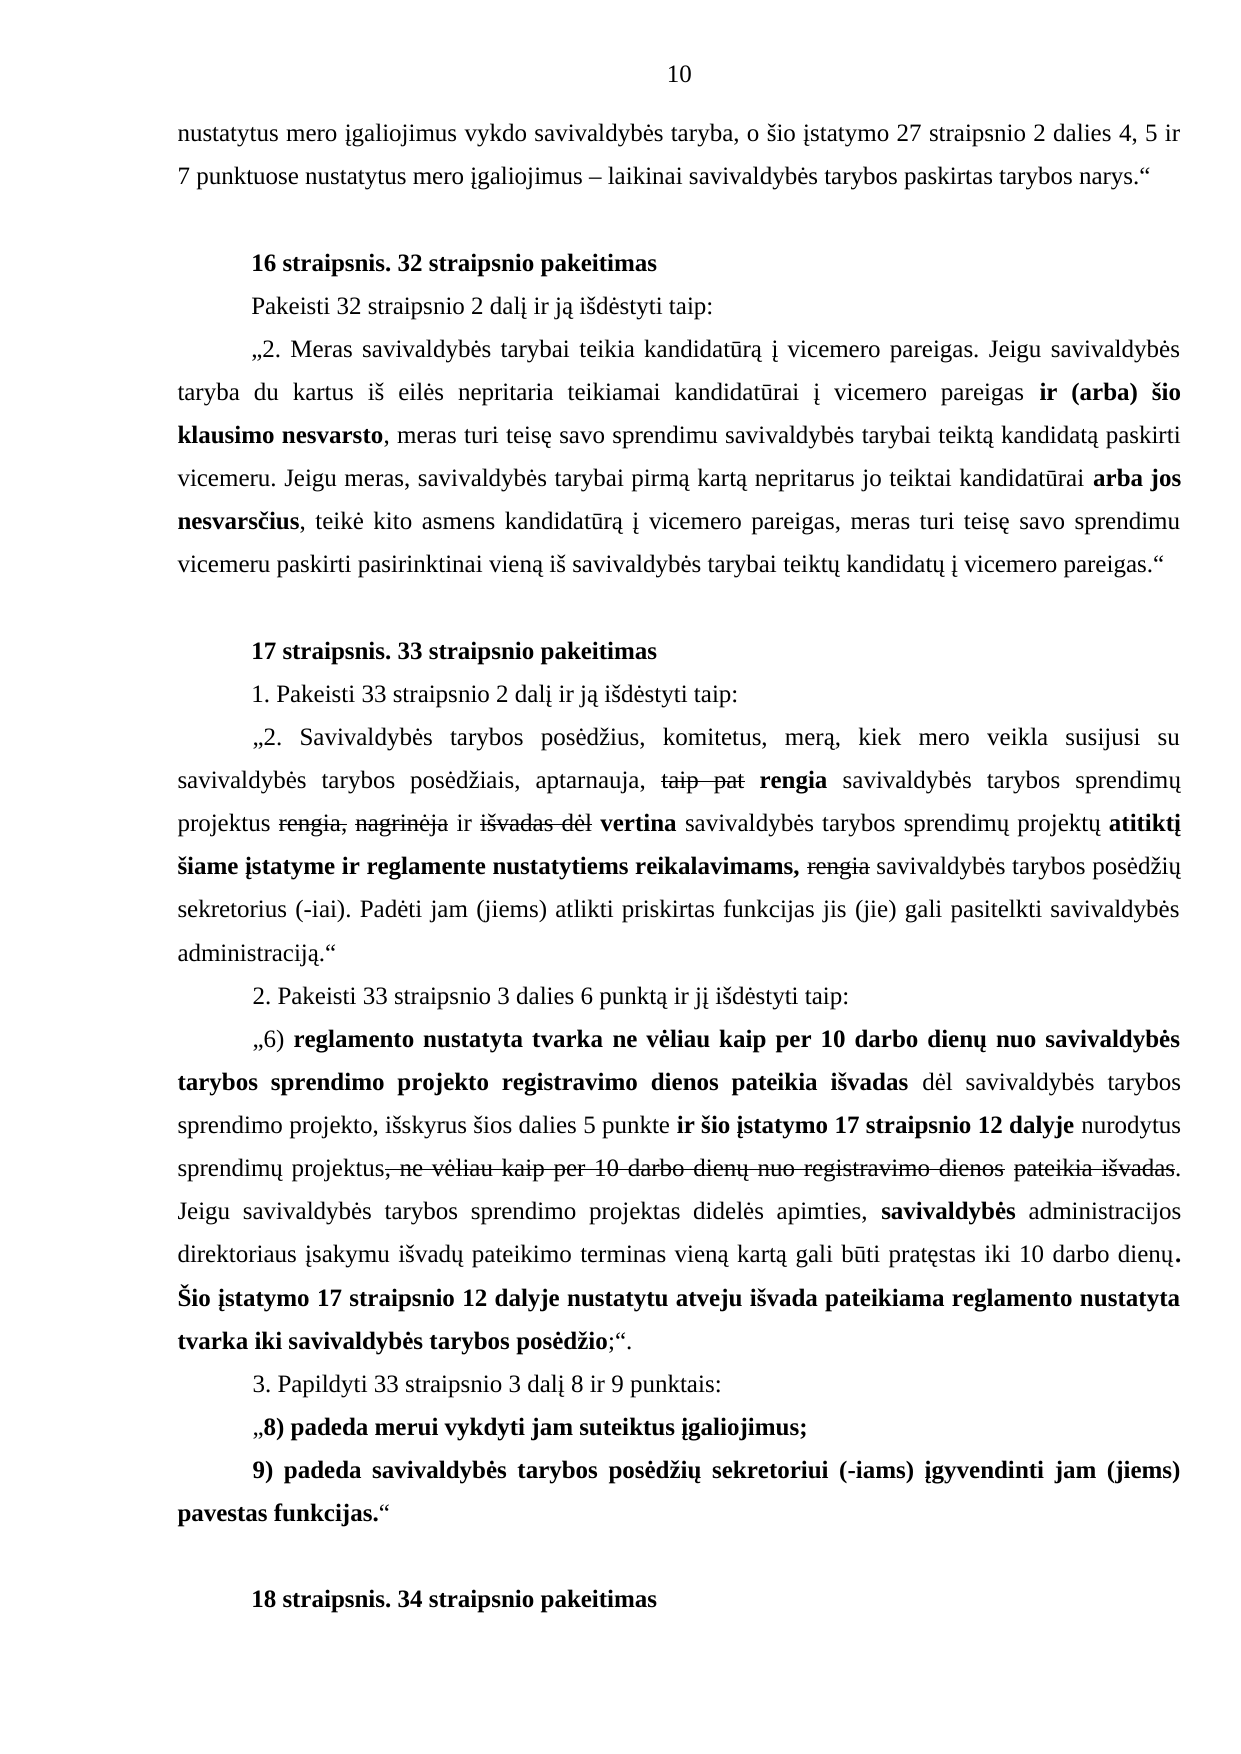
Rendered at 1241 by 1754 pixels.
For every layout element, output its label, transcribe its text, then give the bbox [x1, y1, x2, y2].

text „8) padeda merui vykdyti jam suteiktus įgaliojimus; [177, 1412, 1181, 1441]
text „2. Savivaldybės tarybos posėdžius, komitetus, merą, kiek mero veikla susijusi su savivaldybės tarybos posėdžiais, aptarnauja, taip pat rengia savivaldybės tarybos sprendimų projektus rengia, nagrinėja ir išvadas dėl vertina savivaldybės tarybos sprendimų projektų atitiktį šiame įstatyme ir reglamente nustatytiems reikalavimams, rengia savivaldybės tarybos posėdžių sekretorius (-iai). Padėti jam (jiems) atlikti priskirtas funkcijas jis (jie) gali pasitelkti savivaldybės administraciją.“ [177, 722, 1181, 966]
text 17 straipsnis. 33 straipsnio pakeitimas [177, 636, 1181, 664]
text 18 straipsnis. 34 straipsnio pakeitimas [177, 1584, 1181, 1613]
text „6) reglamento nustatyta tvarka ne vėliau kaip per 10 darbo dienų nuo savivaldybės tarybos sprendimo projekto registravimo dienos pateikia išvadas dėl savivaldybės tarybos sprendimo projekto, išskyrus šios dalies 5 punkte ir šio įstatymo 17 straipsnio 12 dalyje nurodytus sprendimų projektus, ne vėliau kaip per 10 darbo dienų nuo registravimo dienos pateikia išvadas. Jeigu savivaldybės tarybos sprendimo projektas didelės apimties, savivaldybės administracijos direktoriaus įsakymu išvadų pateikimo terminas vieną kartą gali būti pratęstas iki 10 darbo dienų. Šio įstatymo 17 straipsnio 12 dalyje nustatytu atveju išvada pateikiama reglamento nustatyta tvarka iki savivaldybės tarybos posėdžio;“. [177, 1024, 1181, 1354]
text 16 straipsnis. 32 straipsnio pakeitimas [177, 248, 1181, 276]
text 2. Pakeisti 33 straipsnio 3 dalies 6 punktą ir jį išdėstyti taip: [177, 981, 1181, 1009]
text 1. Pakeisti 33 straipsnio 2 dalį ir ją išdėstyti taip: [177, 679, 1181, 708]
text 3. Papildyti 33 straipsnio 3 dalį 8 ir 9 punktais: [177, 1369, 1181, 1398]
text nustatytus mero įgaliojimus vykdo savivaldybės taryba, o šio įstatymo 27 straipsnio 2 dalies 4, 5 ir 7 punktuose nustatytus mero įgaliojimus – laikinai savivaldybės tarybos paskirtas tarybos narys.“ [177, 118, 1181, 190]
text Pakeisti 32 straipsnio 2 dalį ir ją išdėstyti taip: [177, 291, 1181, 319]
text „2. Meras savivaldybės tarybai teikia kandidatūrą į vicemero pareigas. Jeigu savivaldybės taryba du kartus iš eilės nepritaria teikiamai kandidatūrai į vicemero pareigas ir (arba) šio klausimo nesvarsto, meras turi teisę savo sprendimu savivaldybės tarybai teiktą kandidatą paskirti vicemeru. Jeigu meras, savivaldybės tarybai pirmą kartą nepritarus jo teiktai kandidatūrai arba jos nesvarsčius, teikė kito asmens kandidatūrą į vicemero pareigas, meras turi teisę savo sprendimu vicemeru paskirti pasirinktinai vieną iš savivaldybės tarybai teiktų kandidatų į vicemero pareigas.“ [177, 334, 1181, 578]
text 9) padeda savivaldybės tarybos posėdžių sekretoriui (-iams) įgyvendinti jam (jiems) pavestas funkcijas.“ [177, 1455, 1181, 1527]
